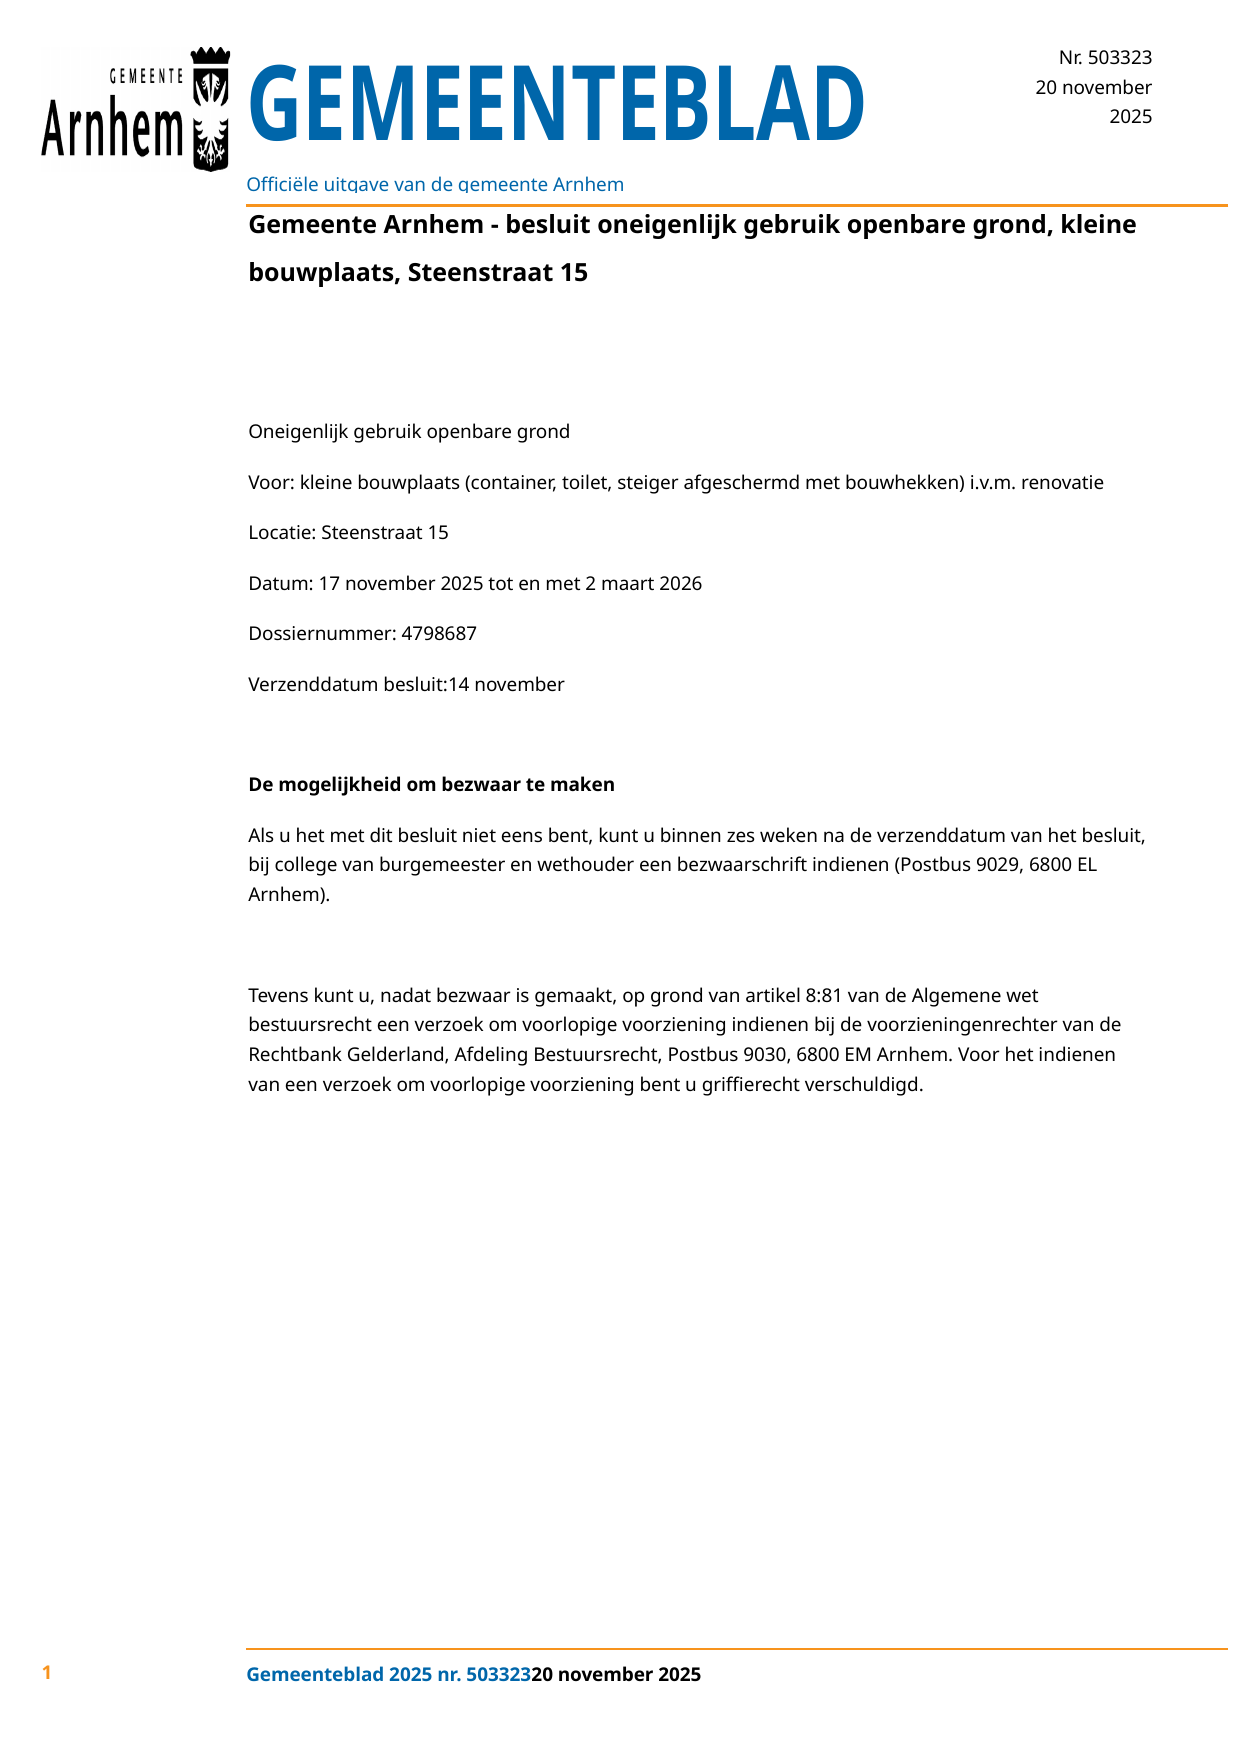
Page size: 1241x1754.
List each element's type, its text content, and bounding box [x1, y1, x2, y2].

text Gemeente Arnhem - besluit oneigenlijk gebruik openbare grond, kleine bouwplaats, Steenstraat 15 [248, 207, 1152, 288]
text Locatie: Steenstraat 15 [248, 519, 1152, 545]
text Als u het met dit besluit niet eens bent, kunt u binnen zes weken na de verzenddatum van het besluit, bij college van burgemeester en wethouder een bezwaarschrift indienen (Postbus 9029, 6800 EL Arnhem). [248, 822, 1152, 907]
picture [41, 47, 231, 172]
text Verzenddatum besluit:14 november [248, 671, 1152, 697]
text Datum: 17 november 2025 tot en met 2 maart 2026 [248, 570, 1152, 596]
text Voor: kleine bouwplaats (container, toilet, steiger afgeschermd met bouwhekken) i.v.m. renovatie [248, 469, 1152, 495]
text Oneigenlijk gebruik openbare grond [248, 419, 1152, 444]
text Dossiernummer: 4798687 [248, 620, 1152, 646]
text De mogelijkheid om bezwaar te maken [248, 772, 1152, 797]
text Tevens kunt u, nadat bezwaar is gemaakt, op grond van artikel 8:81 van de Algemene wet bestuursrecht een verzoek om voorlopige voorziening indienen bij de voorzieningenrechter van de Rechtbank Gelderland, Afdeling Bestuursrecht, Postbus 9030, 6800 EM Arnhem. Voor het indienen van een verzoek om voorlopige voorziening bent u griffierecht verschuldigd. [248, 982, 1152, 1097]
